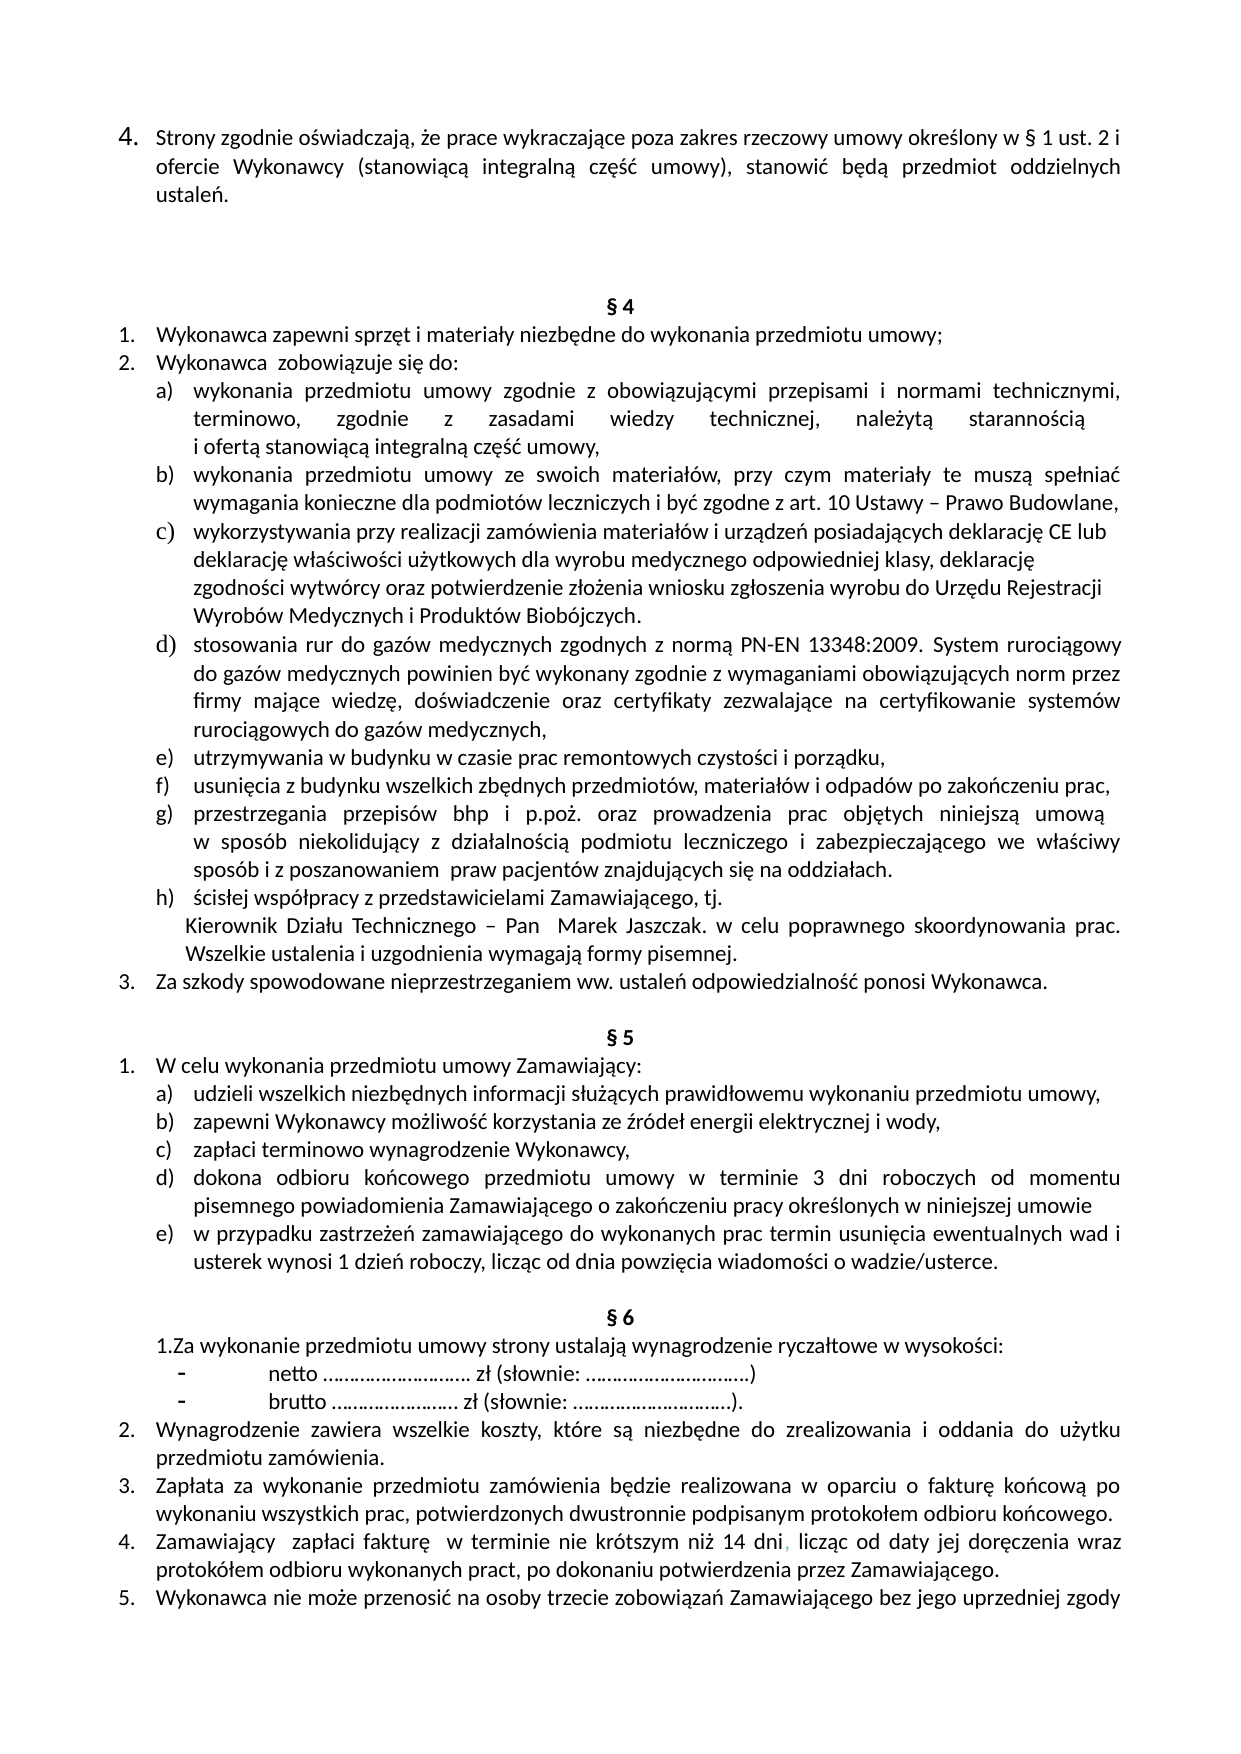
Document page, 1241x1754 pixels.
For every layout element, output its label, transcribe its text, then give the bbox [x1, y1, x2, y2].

text § 4 [118, 292, 1122, 320]
list brutto …………………… zł (słownie: …………………………). [177, 1387, 1122, 1415]
list Strony zgodnie oświadczają, że prace wykraczające poza zakres rzeczowy umowy określony w § 1 ust. 2 i ofercie Wykonawcy (stanowiącą integralną część umowy), stanowić będą przedmiot oddzielnych ustaleń. [118, 118, 1122, 208]
list Wykonawca nie może przenosić na osoby trzecie zobowiązań Zamawiającego bez jego uprzedniej zgody [118, 1583, 1122, 1611]
list W celu wykonania przedmiotu umowy Zamawiający: [118, 1051, 1122, 1079]
list ścisłej współpracy z przedstawicielami Zamawiającego, tj. [156, 883, 1122, 911]
list Za szkody spowodowane nieprzestrzeganiem ww. ustaleń odpowiedzialność ponosi Wykonawca. [118, 967, 1122, 995]
list Kierownik Działu Technicznego – Pan Marek Jaszczak. w celu poprawnego skoordynowania prac. Wszelkie ustalenia i uzgodnienia wymagają formy pisemnej. [185, 911, 1122, 967]
list wykonania przedmiotu umowy zgodnie z obowiązującymi przepisami i normami technicznymi, terminowo, zgodnie z zasadami wiedzy technicznej, należytą starannością i ofertą stanowiącą integralną część umowy, [156, 376, 1122, 460]
list Wykonawca zobowiązuje się do: [118, 348, 1122, 376]
list udzieli wszelkich niezbędnych informacji służących prawidłowemu wykonaniu przedmiotu umowy, [156, 1079, 1122, 1107]
text § 5 [118, 1023, 1122, 1051]
list Zamawiający zapłaci fakturę w terminie nie krótszym niż 14 dni, licząc od daty jej doręczenia wraz protokółem odbioru wykonanych pract, po dokonaniu potwierdzenia przez Zamawiającego. [118, 1527, 1122, 1583]
list wykonania przedmiotu umowy ze swoich materiałów, przy czym materiały te muszą spełniać wymagania konieczne dla podmiotów leczniczych i być zgodne z art. 10 Ustawy – Prawo Budowlane, [156, 460, 1122, 516]
list Wykonawca zapewni sprzęt i materiały niezbędne do wykonania przedmiotu umowy; [118, 320, 1122, 348]
list 1.Za wykonanie przedmiotu umowy strony ustalają wynagrodzenie ryczałtowe w wysokości: [118, 1331, 1122, 1359]
list zapłaci terminowo wynagrodzenie Wykonawcy, [156, 1135, 1122, 1163]
list w przypadku zastrzeżeń zamawiającego do wykonanych prac termin usunięcia ewentualnych wad i usterek wynosi 1 dzień roboczy, licząc od dnia powzięcia wiadomości o wadzie/usterce. [156, 1219, 1122, 1275]
list dokona odbioru końcowego przedmiotu umowy w terminie 3 dni roboczych od momentu pisemnego powiadomienia Zamawiającego o zakończeniu pracy określonych w niniejszej umowie [156, 1163, 1122, 1219]
list Wynagrodzenie zawiera wszelkie koszty, które są niezbędne do zrealizowania i oddania do użytku przedmiotu zamówienia. [118, 1415, 1122, 1471]
list zapewni Wykonawcy możliwość korzystania ze źródeł energii elektrycznej i wody, [156, 1107, 1122, 1135]
text § 6 [118, 1303, 1122, 1331]
list stosowania rur do gazów medycznych zgodnych z normą PN-EN 13348:2009. System rurociągowy do gazów medycznych powinien być wykonany zgodnie z wymaganiami obowiązujących norm przez firmy mające wiedzę, doświadczenie oraz certyfikaty zezwalające na certyfikowanie systemów rurociągowych do gazów medycznych, [156, 629, 1122, 743]
list wykorzystywania przy realizacji zamówienia materiałów i urządzeń posiadających deklarację CE lub deklarację właściwości użytkowych dla wyrobu medycznego odpowiedniej klasy, deklarację zgodności wytwórcy oraz potwierdzenie złożenia wniosku zgłoszenia wyrobu do Urzędu Rejestracji Wyrobów Medycznych i Produktów Biobójczych. [156, 516, 1122, 629]
list usunięcia z budynku wszelkich zbędnych przedmiotów, materiałów i odpadów po zakończeniu prac, [156, 771, 1122, 799]
list przestrzegania przepisów bhp i p.poż. oraz prowadzenia prac objętych niniejszą umową w sposób niekolidujący z działalnością podmiotu leczniczego i zabezpieczającego we właściwy sposób i z poszanowaniem praw pacjentów znajdujących się na oddziałach. [156, 799, 1122, 883]
list netto ………………………. zł (słownie: ………………………….) [177, 1359, 1122, 1387]
list utrzymywania w budynku w czasie prac remontowych czystości i porządku, [156, 743, 1122, 771]
list Zapłata za wykonanie przedmiotu zamówienia będzie realizowana w oparciu o fakturę końcową po wykonaniu wszystkich prac, potwierdzonych dwustronnie podpisanym protokołem odbioru końcowego. [118, 1471, 1122, 1527]
